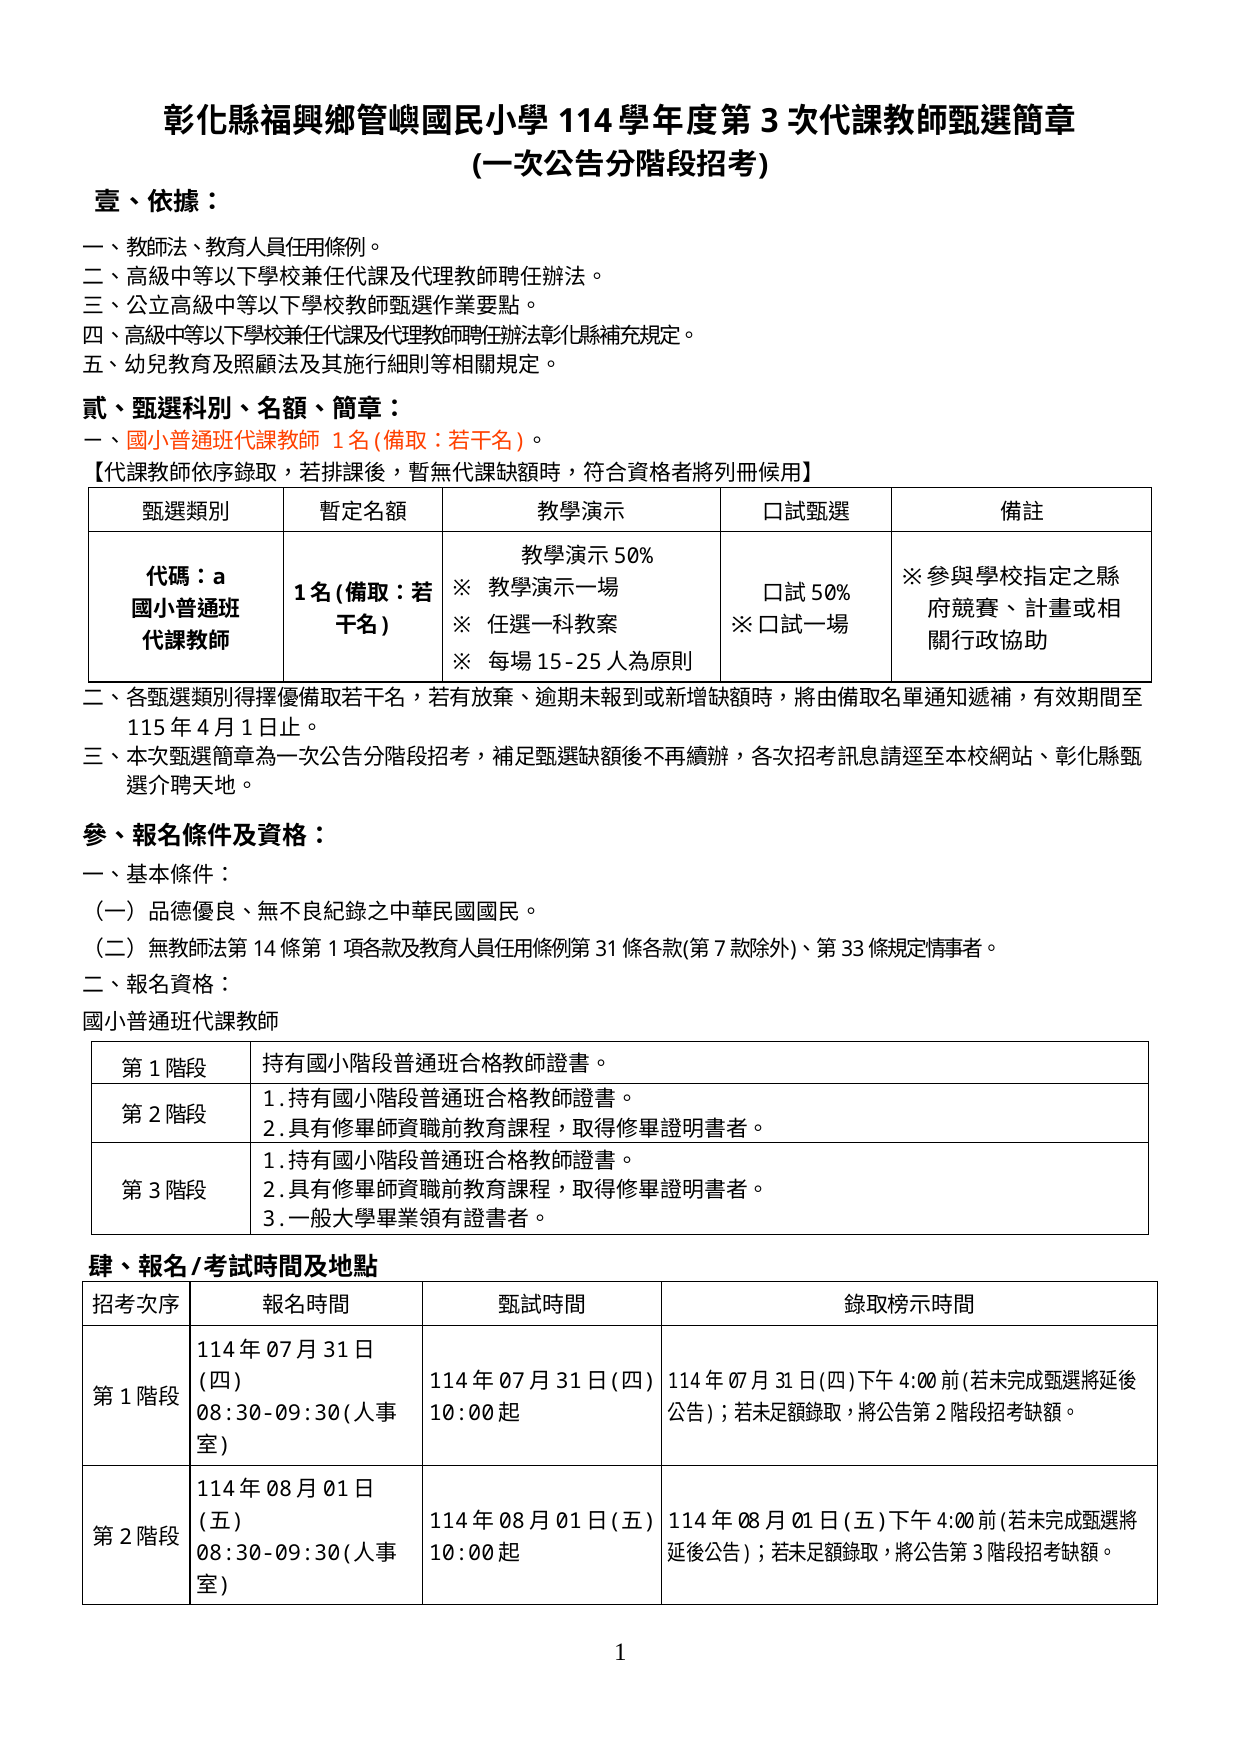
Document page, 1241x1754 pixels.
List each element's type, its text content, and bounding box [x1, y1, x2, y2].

text 貳、甄選科別、名額、簡章： [83, 394, 1157, 423]
table_header 報名時間 [191, 1282, 422, 1325]
table_header 暫定名額 [284, 488, 442, 531]
table_cell 114年07月31日(四) 10:00起 [423, 1326, 661, 1464]
table_cell 1.持有國小階段普通班合格教師證書。 2.具有修畢師資職前教育課程，取得修畢證明書者。 3.一般大學畢業領有證書者。 [251, 1143, 1148, 1234]
table_cell 第2階段 [92, 1084, 250, 1142]
table_cell 教學演示50% ※ 教學演示一場 ※ 任選一科教案 ※ 每場15-25人為原則 [443, 532, 720, 681]
table_header 錄取榜示時間 [662, 1282, 1157, 1325]
text （一）品德優良、無不良紀錄之中華民國國民。 [83, 894, 1157, 926]
text 參、報名條件及資格： [83, 815, 1157, 852]
table_cell 114年08月01日(五) 08:30-09:30(人事室) [191, 1466, 422, 1604]
table_header 備註 [892, 488, 1151, 531]
text 一、教師法、教育人員任用條例。 [83, 232, 1157, 261]
table_cell 114年08月01日(五) 10:00起 [423, 1466, 661, 1604]
table_cell 口試50% ※口試一場 [721, 532, 891, 681]
text 三、公立高級中等以下學校教師甄選作業要點。 [83, 291, 1157, 320]
text ㄧ、國小普通班代課教師 1名(備取：若干名)。 [83, 423, 1157, 455]
text 四、高級中等以下學校兼任代課及代理教師聘任辦法彰化縣補充規定。 [83, 320, 1157, 349]
text 三、本次甄選簡章為一次公告分階段招考，補足甄選缺額後不再續辦，各次招考訊息請逕至本校網站、彰化縣甄選介聘天地。 [83, 741, 1157, 799]
table_cell 1.持有國小階段普通班合格教師證書。 2.具有修畢師資職前教育課程，取得修畢證明書者。 [251, 1084, 1148, 1142]
table_cell 114年08月01日(五)下午4:00前(若未完成甄選將延後公告)；若未足額錄取，將公告第3階段招考缺額。 [662, 1466, 1157, 1604]
table_header 甄試時間 [423, 1282, 661, 1325]
text 二、各甄選類別得擇優備取若干名，若有放棄、逾期未報到或新增缺額時，將由備取名單通知遞補，有效期間至115年4月1日止。 [83, 682, 1157, 741]
text 二、高級中等以下學校兼任代課及代理教師聘任辦法。 [83, 261, 1157, 291]
table_header 甄選類別 [89, 488, 283, 531]
text 國小普通班代課教師 [83, 1004, 1157, 1036]
table_cell 114年07月31日(四) 08:30-09:30(人事室) [191, 1326, 422, 1464]
table_header 持有國小階段普通班合格教師證書。 [251, 1042, 1148, 1082]
subtitle 彰化縣福興鄉管嶼國民小學 114學年度第3次代課教師甄選簡章 [83, 109, 1157, 138]
table_header 口試甄選 [721, 488, 891, 531]
table_cell 代碼：a 國小普通班 代課教師 [89, 532, 283, 681]
text （二）無教師法第14條第1項各款及教育人員任用條例第31條各款(第7款除外)、第33條規定情事者。 [83, 931, 1157, 962]
table_cell 1名(備取：若干名) [284, 532, 442, 681]
table_header 招考次序 [83, 1282, 189, 1325]
text 壹、依據： [89, 180, 1157, 218]
text 【代課教師依序錄取，若排課後，暫無代課缺額時，符合資格者將列冊候用】 [83, 455, 1157, 487]
table_cell 第2階段 [83, 1466, 189, 1604]
text 五、幼兒教育及照顧法及其施行細則等相關規定。 [83, 349, 1157, 378]
table_cell 114年07月31日(四)下午4:00前(若未完成甄選將延後公告)；若未足額錄取，將公告第2階段招考缺額。 [662, 1326, 1157, 1464]
text 二、報名資格： [83, 967, 1157, 999]
table_header 第1階段 [92, 1042, 250, 1082]
text (一次公告分階段招考) [83, 151, 1157, 180]
text 肆、報名/考試時間及地點 [89, 1252, 1157, 1281]
table_cell 第1階段 [83, 1326, 189, 1464]
text 一、基本條件： [83, 857, 1157, 889]
table_cell ※參與學校指定之縣府競賽、計畫或相關行政協助 [892, 532, 1151, 681]
table_header 教學演示 [443, 488, 720, 531]
table_cell 第3階段 [92, 1143, 250, 1234]
